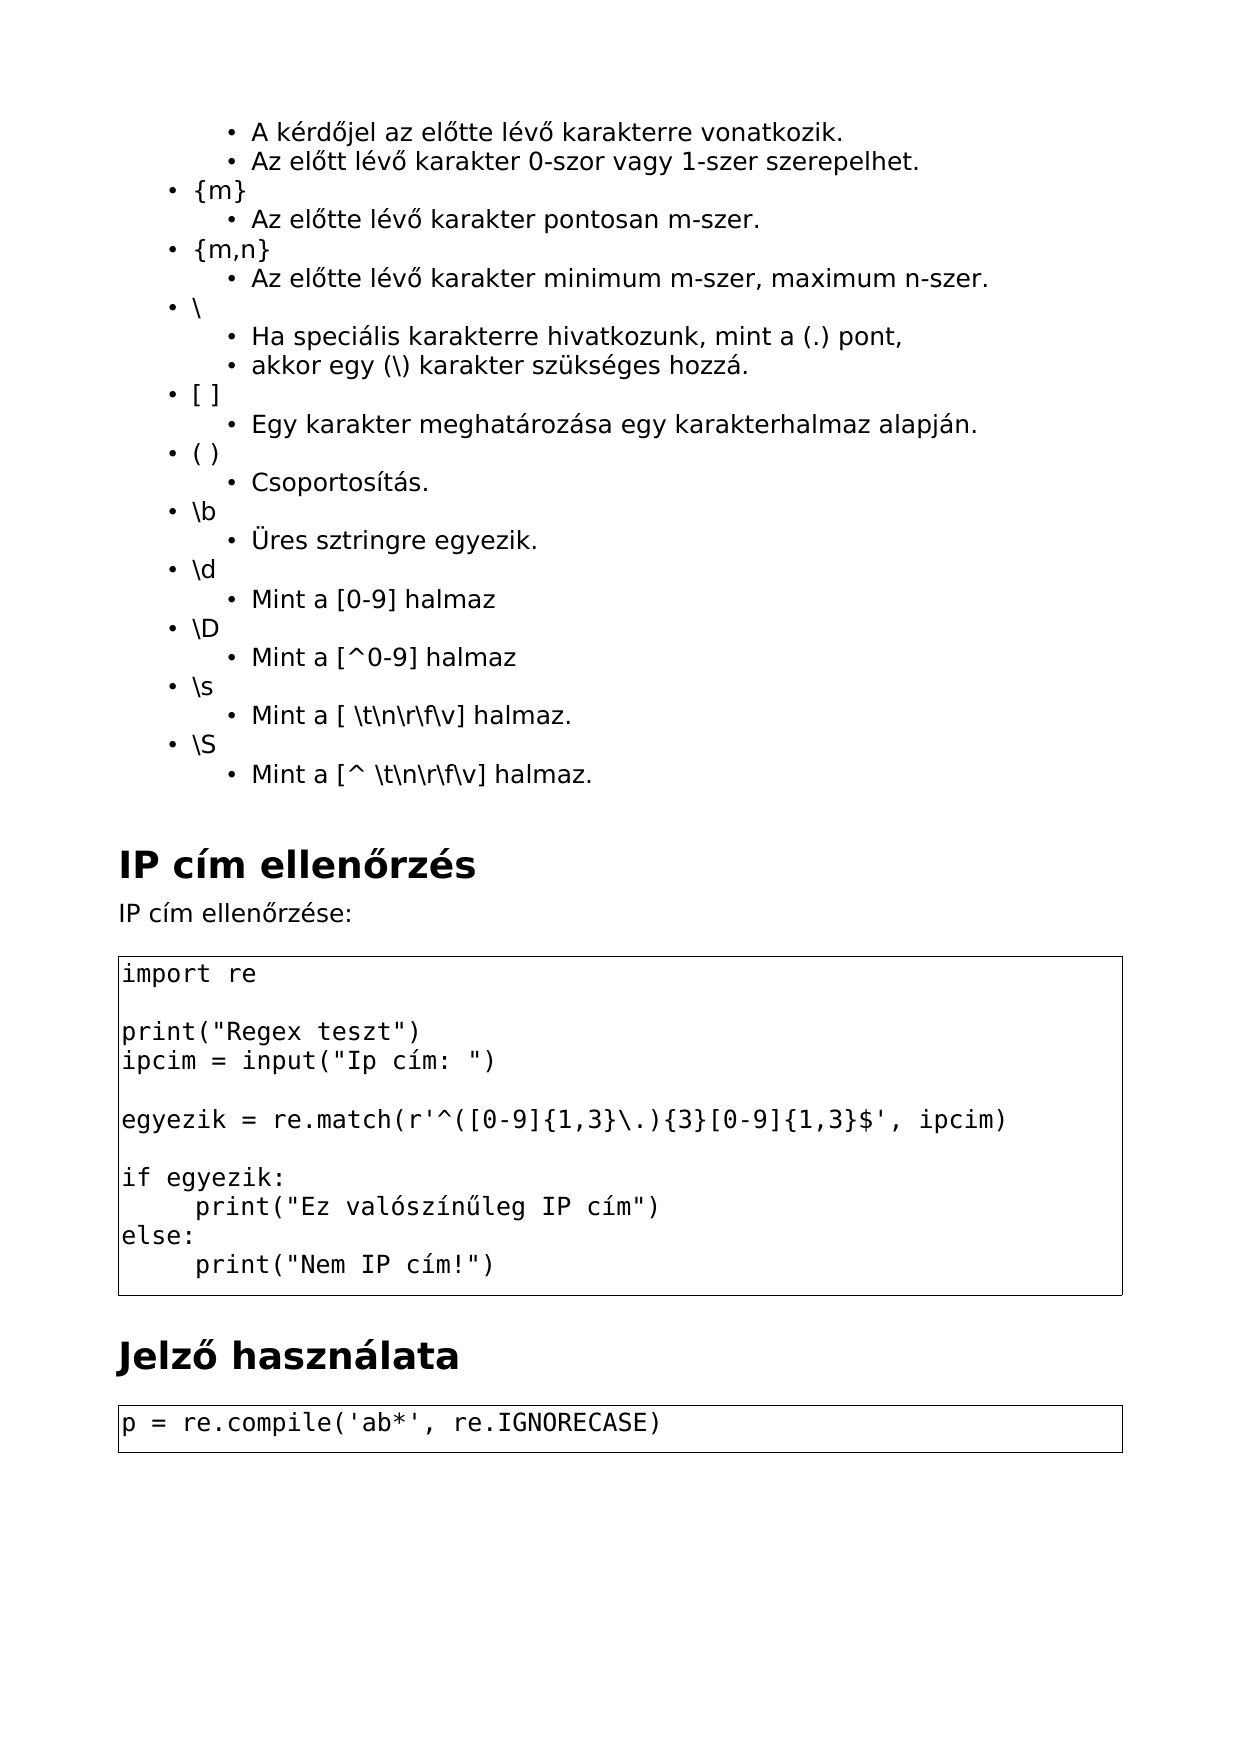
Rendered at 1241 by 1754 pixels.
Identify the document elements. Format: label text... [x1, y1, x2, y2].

list Az előtt lévő karakter 0-szor vagy 1-szer szerepelhet. [236, 147, 1122, 176]
list Egy karakter meghatározása egy karakterhalmaz alapján. [236, 410, 1122, 439]
subtitle IP cím ellenőrzés [118, 843, 1122, 887]
list Üres sztringre egyezik. [236, 526, 1122, 556]
list Az előtte lévő karakter pontosan m-szer. [236, 206, 1122, 235]
list Mint a [^0-9] halmaz [236, 643, 1122, 672]
text IP cím ellenőrzése: [118, 899, 1122, 929]
list \D [177, 614, 1122, 643]
list A kérdőjel az előtte lévő karakterre vonatkozik. [236, 118, 1122, 147]
list akkor egy (\) karakter szükséges hozzá. [236, 351, 1122, 381]
list \d [177, 556, 1122, 585]
list \s [177, 672, 1122, 701]
list Mint a [^ \t\n\r\f\v] halmaz. [236, 760, 1122, 789]
list {m,n} [177, 235, 1122, 264]
list Mint a [ \t\n\r\f\v] halmaz. [236, 701, 1122, 731]
list \S [177, 731, 1122, 760]
list \b [177, 497, 1122, 526]
list ( ) [177, 439, 1122, 468]
list {m} [177, 176, 1122, 206]
list Ha speciális karakterre hivatkozunk, mint a (.) pont, [236, 322, 1122, 351]
list \ [177, 293, 1122, 322]
table_header import re print("Regex teszt") ipcim = input("Ip cím: ") egyezik = re.match(r'^([0-9]{1,3}\.){3}[0-9]{1,3}$', ipcim) if egyezik: print("Ez valószínűleg IP cím") else: print("Nem IP cím!") [119, 957, 1122, 1294]
list [ ] [177, 381, 1122, 410]
table_header p = re.compile('ab*', re.IGNORECASE) [119, 1406, 1122, 1452]
list Az előtte lévő karakter minimum m-szer, maximum n-szer. [236, 264, 1122, 293]
list Mint a [0-9] halmaz [236, 585, 1122, 614]
subtitle Jelző használata [118, 1334, 1122, 1378]
list Csoportosítás. [236, 468, 1122, 497]
